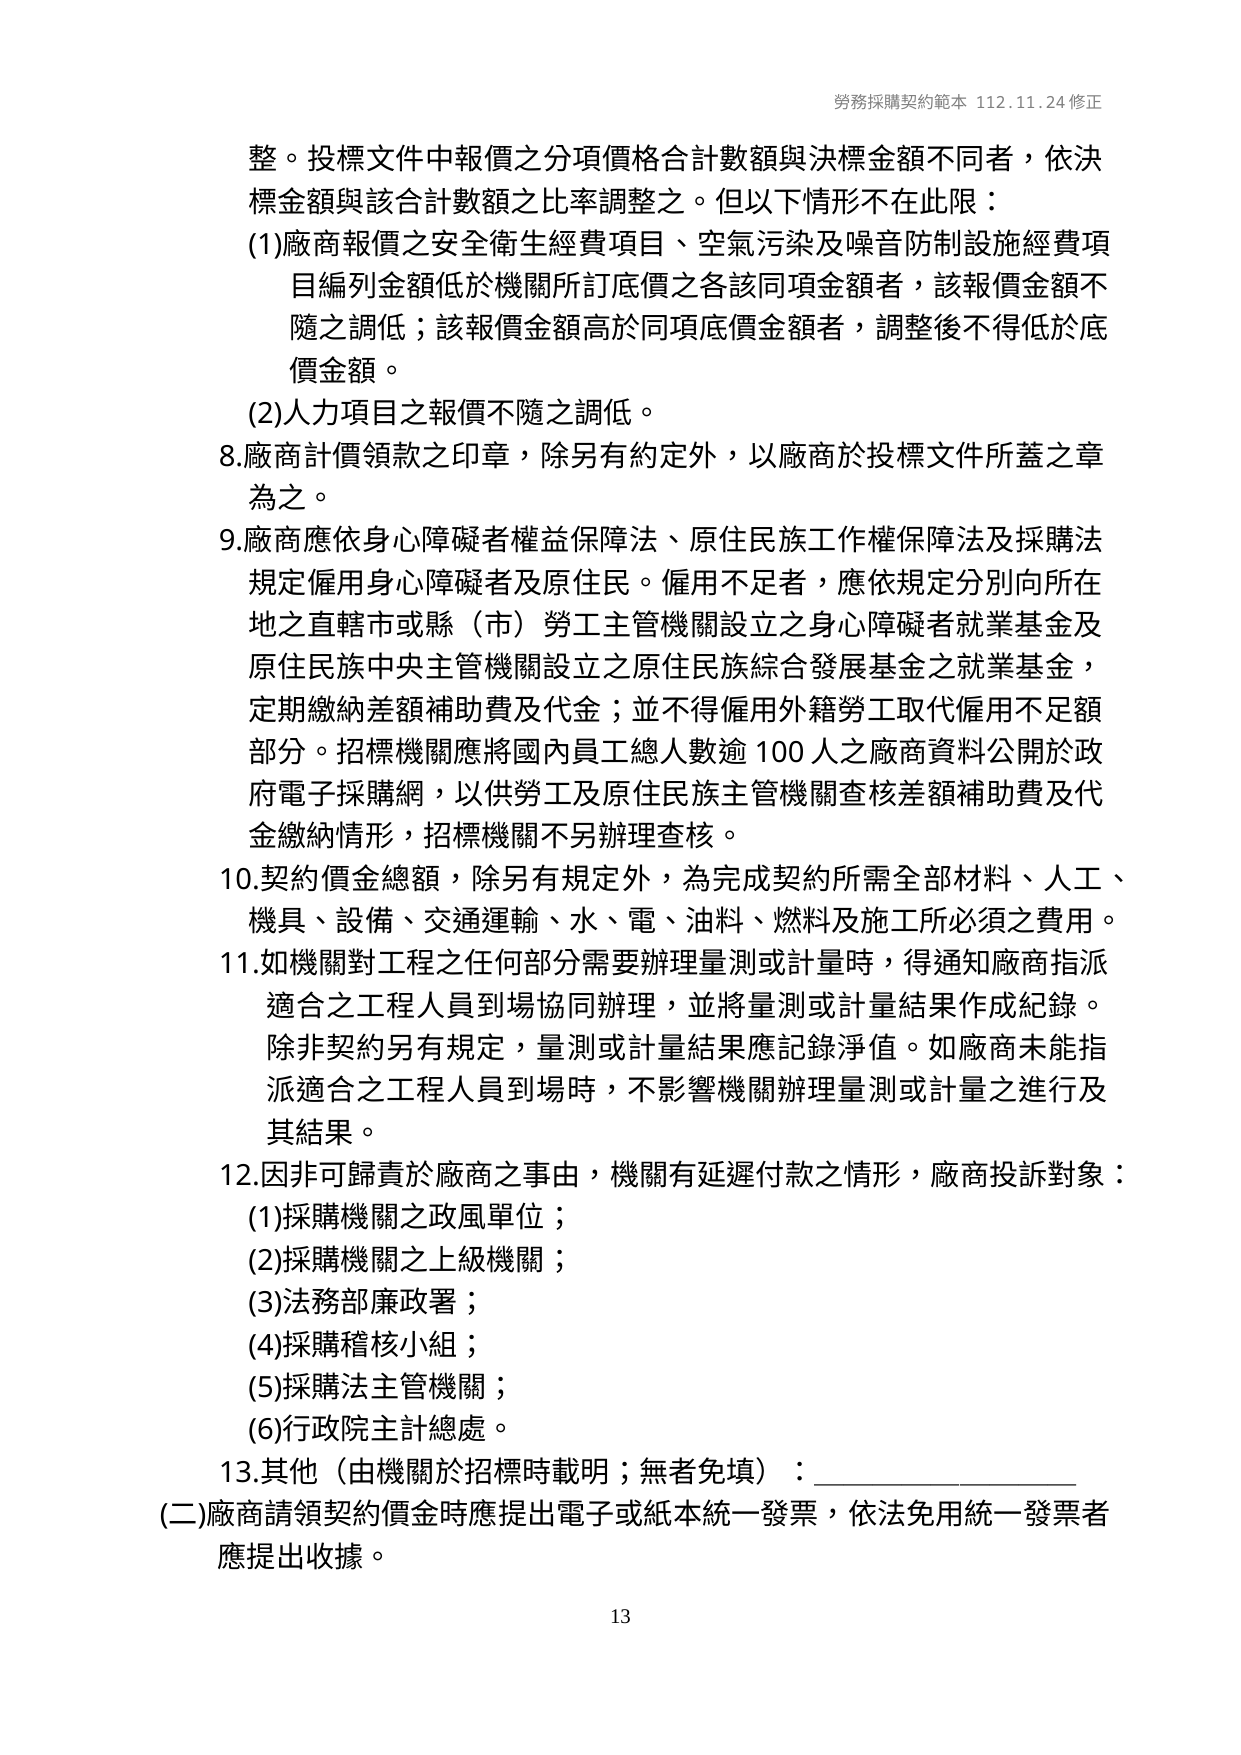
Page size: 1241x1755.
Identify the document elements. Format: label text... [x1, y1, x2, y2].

text 10.契約價金總額，除另有規定外，為完成契約所需全部材料、人工、機具、設備、交通運輸、水、電、油料、燃料及施工所必須之費用。 [218, 855, 1104, 940]
text (2)採購機關之上級機關； [248, 1236, 1110, 1279]
text (4)採購稽核小組； [248, 1321, 1110, 1363]
text (5)採購法主管機關； [248, 1363, 1110, 1406]
text (6)行政院主計總處。 [248, 1406, 1110, 1448]
text (2)人力項目之報價不隨之調低。 [248, 390, 1110, 432]
text 8.廠商計價領款之印章，除另有約定外，以廠商於投標文件所蓋之章為之。 [218, 432, 1104, 517]
text 9.廠商應依身心障礙者權益保障法、原住民族工作權保障法及採購法規定僱用身心障礙者及原住民。僱用不足者，應依規定分別向所在地之直轄市或縣（市）勞工主管機關設立之身心障礙者就業基金及原住民族中央主管機關設立之原住民族綜合發展基金之就業基金，定期繳納差額補助費及代金；並不得僱用外籍勞工取代僱用不足額部分。招標機關應將國內員工總人數逾100人之廠商資料公開於政府電子採購網，以供勞工及原住民族主管機關查核差額補助費及代金繳納情形，招標機關不另辦理查核。 [218, 517, 1104, 855]
text (1)採購機關之政風單位； [248, 1194, 1110, 1236]
text (1)廠商報價之安全衛生經費項目、空氣污染及噪音防制設施經費項目編列金額低於機關所訂底價之各該同項金額者，該報價金額不隨之調低；該報價金額高於同項底價金額者，調整後不得低於底價金額。 [248, 220, 1110, 390]
text (二)廠商請領契約價金時應提出電子或紙本統一發票，依法免用統一發票者應提出收據。 [159, 1491, 1110, 1575]
text (3)法務部廉政署； [248, 1279, 1110, 1321]
text 13.其他（由機關於招標時載明；無者免填）：＿＿＿＿＿＿＿＿＿ [218, 1448, 1108, 1491]
text 11.如機關對工程之任何部分需要辦理量測或計量時，得通知廠商指派適合之工程人員到場協同辦理，並將量測或計量結果作成紀錄。除非契約另有規定，量測或計量結果應記錄淨值。如廠商未能指派適合之工程人員到場時，不影響機關辦理量測或計量之進行及其結果。 [218, 940, 1110, 1152]
text 整。投標文件中報價之分項價格合計數額與決標金額不同者，依決標金額與該合計數額之比率調整之。但以下情形不在此限： [218, 136, 1104, 220]
text 12.因非可歸責於廠商之事由，機關有延遲付款之情形，廠商投訴對象： [218, 1152, 1108, 1194]
